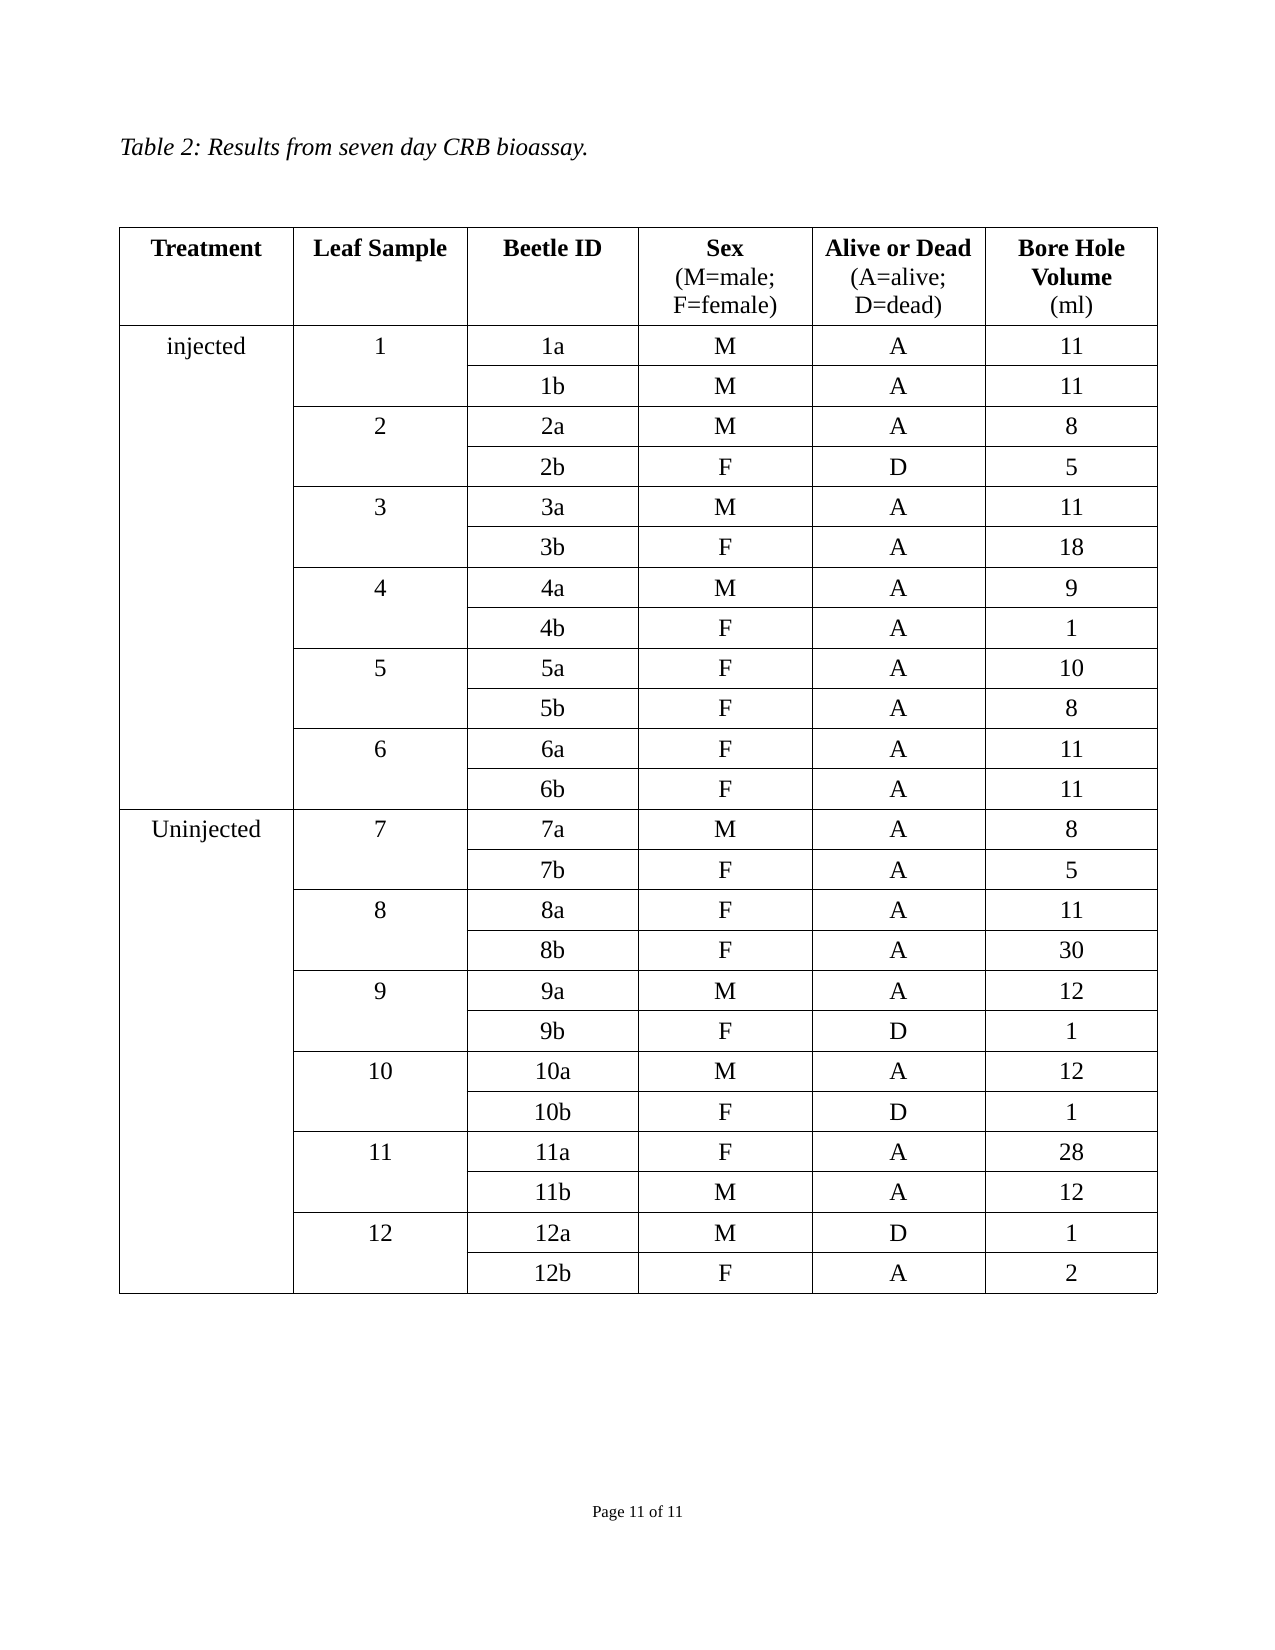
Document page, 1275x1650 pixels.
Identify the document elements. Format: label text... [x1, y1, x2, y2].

table_cell F [639, 890, 812, 929]
table_cell M [639, 971, 812, 1010]
table_cell 8 [294, 890, 467, 970]
table_header Beetle ID [468, 228, 638, 325]
table_cell D [813, 1213, 985, 1252]
table_cell 8a [468, 890, 638, 929]
table_cell 9 [986, 568, 1157, 607]
table_cell 4 [294, 568, 467, 647]
table_cell 3a [468, 487, 638, 526]
table_cell 9a [468, 971, 638, 1010]
table_cell M [639, 568, 812, 607]
table_cell A [813, 729, 985, 768]
table_cell 11 [986, 487, 1157, 526]
table_cell 5b [468, 689, 638, 728]
table_cell A [813, 890, 985, 929]
table_cell A [813, 568, 985, 607]
table_cell 30 [986, 931, 1157, 970]
table_cell 8b [468, 931, 638, 970]
table_cell F [639, 1011, 812, 1051]
table_cell A [813, 931, 985, 970]
table_cell F [639, 769, 812, 809]
table_cell 11 [986, 729, 1157, 768]
table_cell 1 [986, 608, 1157, 647]
table_cell F [639, 649, 812, 688]
table_cell F [639, 729, 812, 768]
table_cell M [639, 366, 812, 406]
table_cell A [813, 407, 985, 446]
table_cell D [813, 1011, 985, 1051]
table_cell D [813, 1092, 985, 1131]
table_cell Uninjected [120, 810, 293, 1292]
table_cell M [639, 1172, 812, 1212]
table_cell 11 [986, 326, 1157, 365]
table_cell A [813, 810, 985, 849]
table_cell F [639, 931, 812, 970]
table_header Bore Hole Volume (ml) [986, 228, 1157, 325]
table_cell 10 [986, 649, 1157, 688]
table_cell A [813, 971, 985, 1010]
table_cell A [813, 608, 985, 647]
table_cell 11 [294, 1132, 467, 1212]
table_cell injected [120, 326, 293, 809]
table_header Alive or Dead (A=alive; D=dead) [813, 228, 985, 325]
table_cell 5 [294, 649, 467, 728]
table_cell F [639, 1132, 812, 1171]
table_cell 12 [986, 1052, 1157, 1091]
table_cell F [639, 527, 812, 567]
table_cell M [639, 487, 812, 526]
table_cell A [813, 487, 985, 526]
table_cell M [639, 407, 812, 446]
table_cell M [639, 326, 812, 365]
table_cell A [813, 366, 985, 406]
table_cell 1 [986, 1011, 1157, 1051]
table_cell A [813, 649, 985, 688]
table_cell 10b [468, 1092, 638, 1131]
table_cell A [813, 1172, 985, 1212]
table_cell 3b [468, 527, 638, 567]
table_cell 18 [986, 527, 1157, 567]
table_cell D [813, 447, 985, 486]
table_cell F [639, 1253, 812, 1292]
table_cell A [813, 1052, 985, 1091]
table_cell A [813, 1132, 985, 1171]
table_cell 6b [468, 769, 638, 809]
table_cell 1 [986, 1092, 1157, 1131]
table_cell 8 [986, 810, 1157, 849]
table_cell 1 [986, 1213, 1157, 1252]
table_cell 12a [468, 1213, 638, 1252]
table_cell 3 [294, 487, 467, 567]
table_cell 12b [468, 1253, 638, 1292]
text Table 2: Results from seven day CRB bioassay. [119, 132, 1157, 161]
table_cell 4a [468, 568, 638, 607]
table_cell 11b [468, 1172, 638, 1212]
table_cell 5 [986, 850, 1157, 889]
table_cell 4b [468, 608, 638, 647]
table_cell 12 [294, 1213, 467, 1292]
table_cell 12 [986, 971, 1157, 1010]
table_cell M [639, 1213, 812, 1252]
table_cell 11a [468, 1132, 638, 1171]
table_header Treatment [120, 228, 293, 325]
table_cell A [813, 1253, 985, 1292]
table_cell 9 [294, 971, 467, 1051]
table_cell 7a [468, 810, 638, 849]
table_cell 1b [468, 366, 638, 406]
table_cell A [813, 326, 985, 365]
table_cell 11 [986, 366, 1157, 406]
table_cell M [639, 810, 812, 849]
table_cell 9b [468, 1011, 638, 1051]
table_cell 2b [468, 447, 638, 486]
table_cell 5 [986, 447, 1157, 486]
table_cell A [813, 527, 985, 567]
table_cell 1 [294, 326, 467, 406]
table_cell 2a [468, 407, 638, 446]
table_cell M [639, 1052, 812, 1091]
table_cell A [813, 689, 985, 728]
table_cell A [813, 850, 985, 889]
table_cell 6a [468, 729, 638, 768]
table_cell 7 [294, 810, 467, 889]
table_cell 8 [986, 689, 1157, 728]
table_cell 11 [986, 890, 1157, 929]
table_cell 5a [468, 649, 638, 688]
table_header Leaf Sample [294, 228, 467, 325]
table_cell 8 [986, 407, 1157, 446]
table_cell 6 [294, 729, 467, 809]
table_cell F [639, 447, 812, 486]
table_cell F [639, 850, 812, 889]
table_cell F [639, 608, 812, 647]
table_cell 1a [468, 326, 638, 365]
table_cell F [639, 1092, 812, 1131]
table_cell 11 [986, 769, 1157, 809]
table_cell 10a [468, 1052, 638, 1091]
table_cell 10 [294, 1052, 467, 1131]
table_cell 2 [294, 407, 467, 486]
table_header Sex (M=male; F=female) [639, 228, 812, 325]
table_cell 7b [468, 850, 638, 889]
table_cell A [813, 769, 985, 809]
table_cell 28 [986, 1132, 1157, 1171]
table_cell F [639, 689, 812, 728]
table_cell 2 [986, 1253, 1157, 1292]
table_cell 12 [986, 1172, 1157, 1212]
